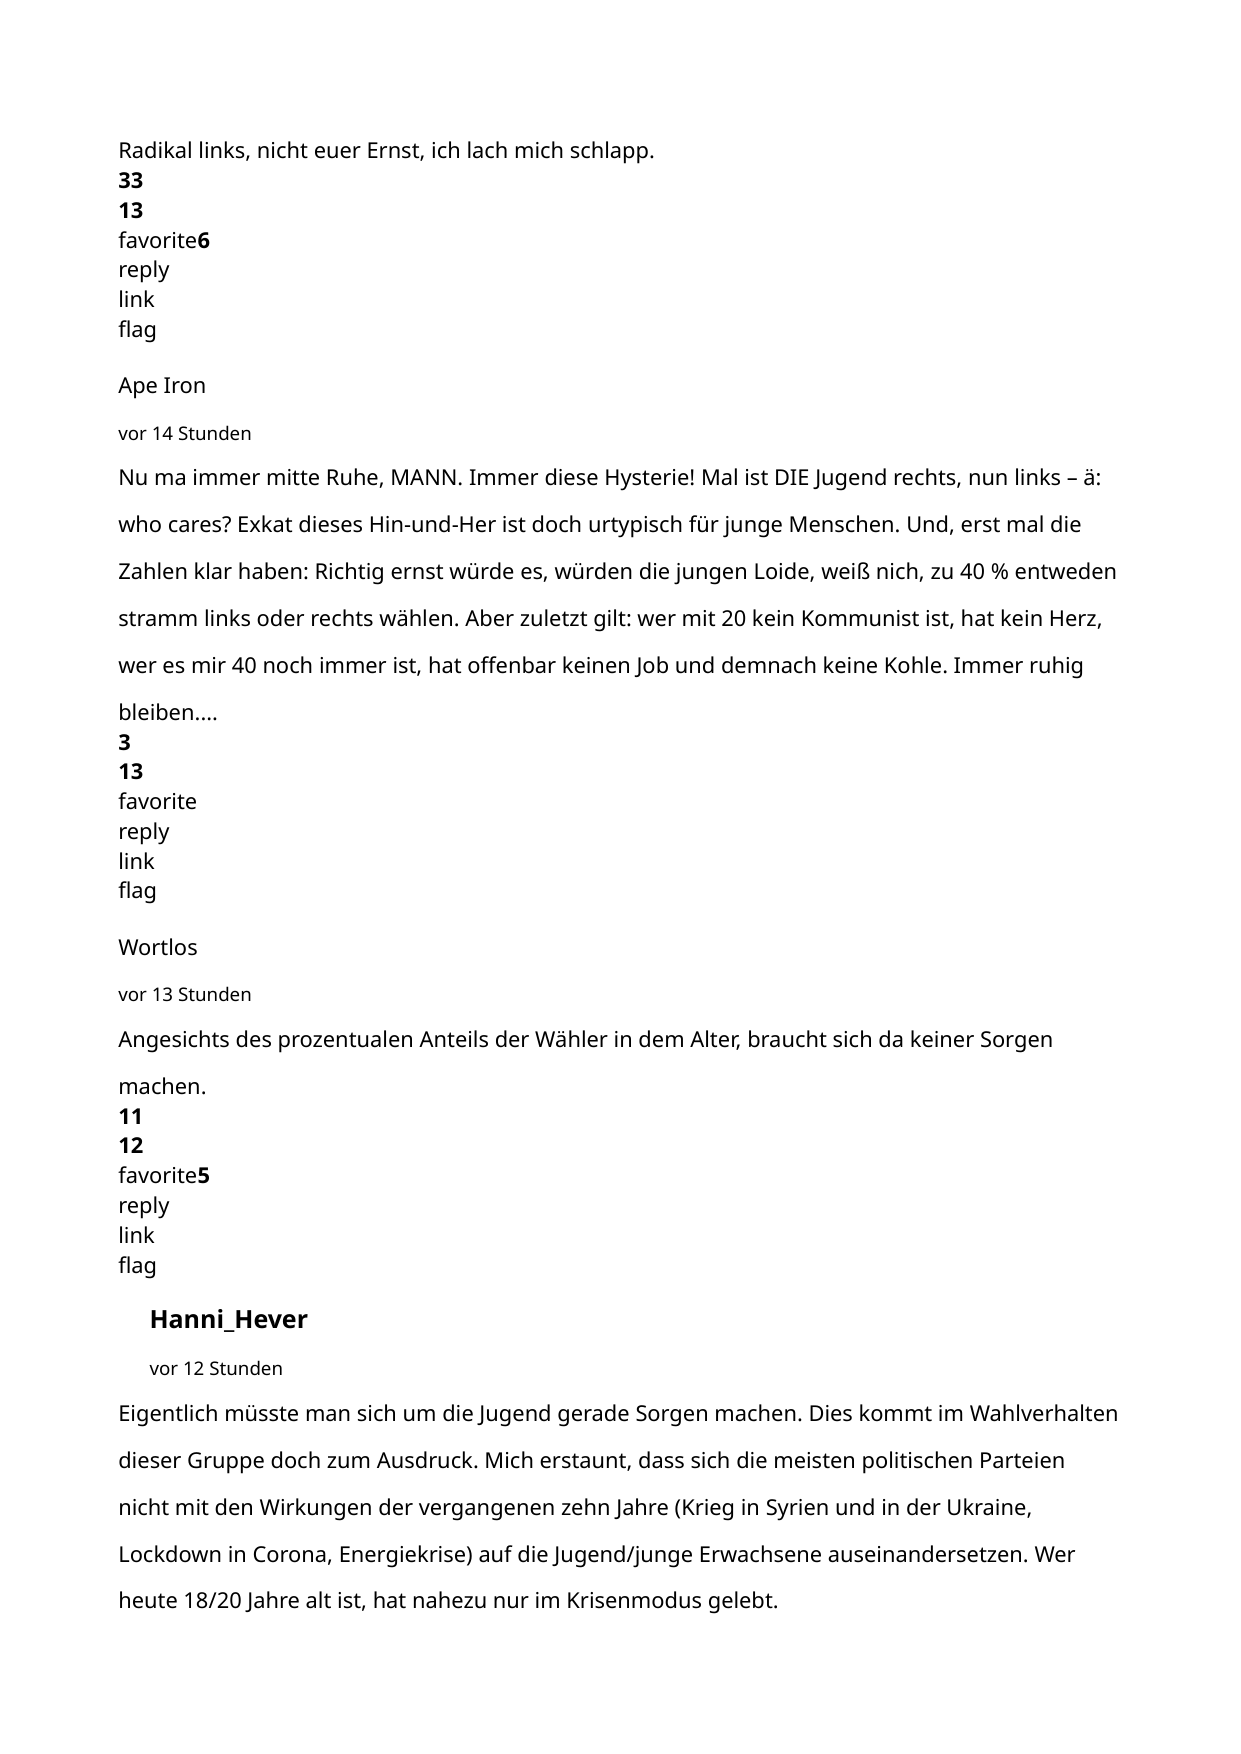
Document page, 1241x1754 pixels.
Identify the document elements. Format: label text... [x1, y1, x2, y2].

text 3 [118, 727, 1122, 756]
text favorite [118, 786, 1122, 816]
text favorite6 [118, 224, 1122, 254]
text vor 14 Stunden [118, 416, 1122, 445]
text flag [118, 314, 1122, 344]
text 12 [118, 1130, 1122, 1160]
text 13 [118, 756, 1122, 786]
text link [118, 1220, 1122, 1249]
text reply [118, 816, 1122, 846]
text Eigentlich müsste man sich um die Jugend gerade Sorgen machen. Dies kommt im Wahlverhalten dieser Gruppe doch zum Ausdruck. Mich erstaunt, dass sich die meisten politischen Parteien nicht mit den Wirkungen der vergangenen zehn Jahre (Krieg in Syrien und in der Ukraine, Lockdown in Corona, Energiekrise) auf die Jugend/junge Erwachsene auseinandersetzen. Wer heute 18/20 Jahre alt ist, hat nahezu nur im Krisenmodus gelebt. [118, 1381, 1122, 1615]
text vor 12 Stunden [149, 1351, 1122, 1381]
text vor 13 Stunden [118, 977, 1122, 1007]
text Radikal links, nicht euer Ernst, ich lach mich schlapp. [118, 118, 1122, 165]
text reply [118, 254, 1122, 284]
text Ape Iron [118, 359, 1114, 400]
text 13 [118, 195, 1122, 224]
text 33 [118, 165, 1122, 195]
text reply [118, 1190, 1122, 1220]
text Nu ma immer mitte Ruhe, MANN. Immer diese Hysterie! Mal ist DIE Jugend rechts, nun links – ä: who cares? Exkat dieses Hin-und-Her ist doch urtypisch für junge Menschen. Und, erst mal die Zahlen klar haben: Richtig ernst würde es, würden die jungen Loide, weiß nich, zu 40 % entweden stramm links oder rechts wählen. Aber zuletzt gilt: wer mit 20 kein Kommunist ist, hat kein Herz, wer es mir 40 noch immer ist, hat offenbar keinen Job und demnach keine Kohle. Immer ruhig bleiben.... [118, 445, 1122, 727]
text Angesichts des prozentualen Anteils der Wähler in dem Alter, braucht sich da keiner Sorgen machen. [118, 1007, 1122, 1101]
text link [118, 284, 1122, 314]
text flag [118, 876, 1122, 905]
text link [118, 846, 1122, 876]
text Wortlos [118, 921, 1114, 962]
text favorite5 [118, 1160, 1122, 1190]
text 11 [118, 1101, 1122, 1130]
text flag [118, 1249, 1122, 1279]
text Hanni_Hever [149, 1295, 1114, 1336]
